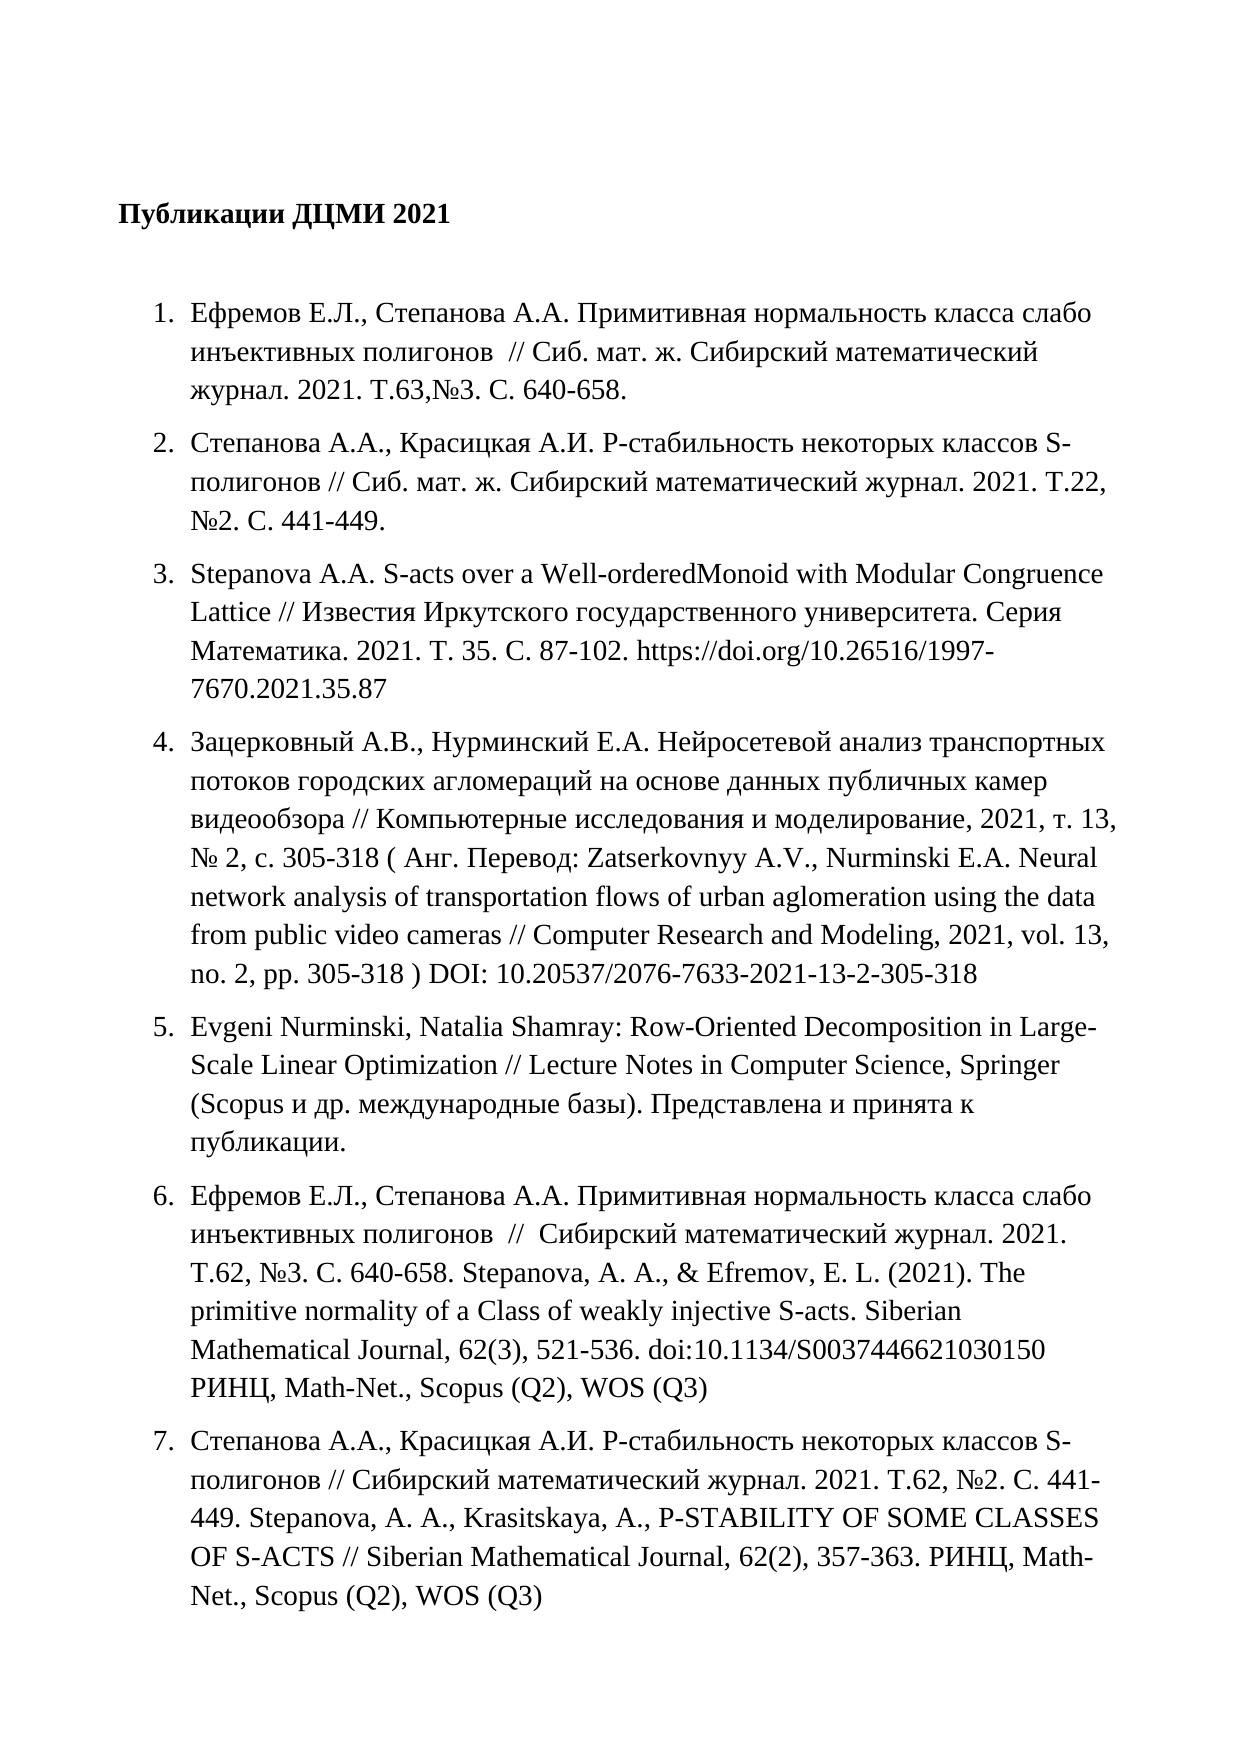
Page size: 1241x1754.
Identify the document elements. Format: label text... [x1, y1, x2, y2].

list Evgeni Nurminski, Natalia Shamray: Row-Oriented Decomposition in Large-Scale Linear Optimization // Lecture Notes in Computer Science, Springer (Scopus и др. международные базы). Представлена и принята к публикации. [153, 1009, 1122, 1158]
list Степанова А.А., Красицкая А.И. Р-стабильность некоторых классов S-полигонов // Сибирский математический журнал. 2021. Т.62, №2. С. 441-449. Stepanova, A. A., Krasitskaya, A., P-STABILITY OF SOME CLASSES OF S-ACTS // Siberian Mathematical Journal, 62(2), 357-363. РИНЦ, Math-Net., Scopus (Q2), WOS (Q3) [153, 1423, 1122, 1611]
list Степанова А.А., Красицкая А.И. Р-стабильность некоторых классов S-полигонов // Сиб. мат. ж. Сибирский математический журнал. 2021. Т.22, №2. С. 441-449. [153, 426, 1122, 536]
subtitle Публикации ДЦМИ 2021 [118, 196, 1122, 230]
list Ефремов Е.Л., Степанова А.А. Примитивная нормальность класса слабо инъективных полигонов // Сибирский математический журнал. 2021. Т.62, №3. С. 640-658. Stepanova, A. A., & Efremov, E. L. (2021). The primitive normality of a Class of weakly injective S-acts. Siberian Mathematical Journal, 62(3), 521-536. doi:10.1134/S0037446621030150 РИНЦ, Math-Net., Scopus (Q2), WOS (Q3) [153, 1178, 1122, 1404]
list Stepanova A.A. S-acts over a Well-orderedMonoid with Modular Congruence Lattice // Известия Иркутского государственного университета. Серия Математика. 2021. Т. 35. С. 87-102. https://doi.org/10.26516/1997-7670.2021.35.87 [153, 556, 1122, 705]
list Зацерковный А.В., Нурминский Е.А. Нейросетевой анализ транспортных потоков городских агломераций на основе данных публичных камер видеообзора // Компьютерные исследования и моделирование, 2021, т. 13, № 2, с. 305-318 ( Анг. Перевод: Zatserkovnyy A.V., Nurminski E.A. Neural network analysis of transportation flows of urban aglomeration using the data from public video cameras // Computer Research and Modeling, 2021, vol. 13, no. 2, pp. 305-318 ) DOI: 10.20537/2076-7633-2021-13-2-305-318 [153, 724, 1122, 989]
list Ефремов Е.Л., Степанова А.А. Примитивная нормальность класса слабо инъективных полигонов // Сиб. мат. ж. Сибирский математический журнал. 2021. Т.63,№3. С. 640-658. [153, 295, 1122, 406]
